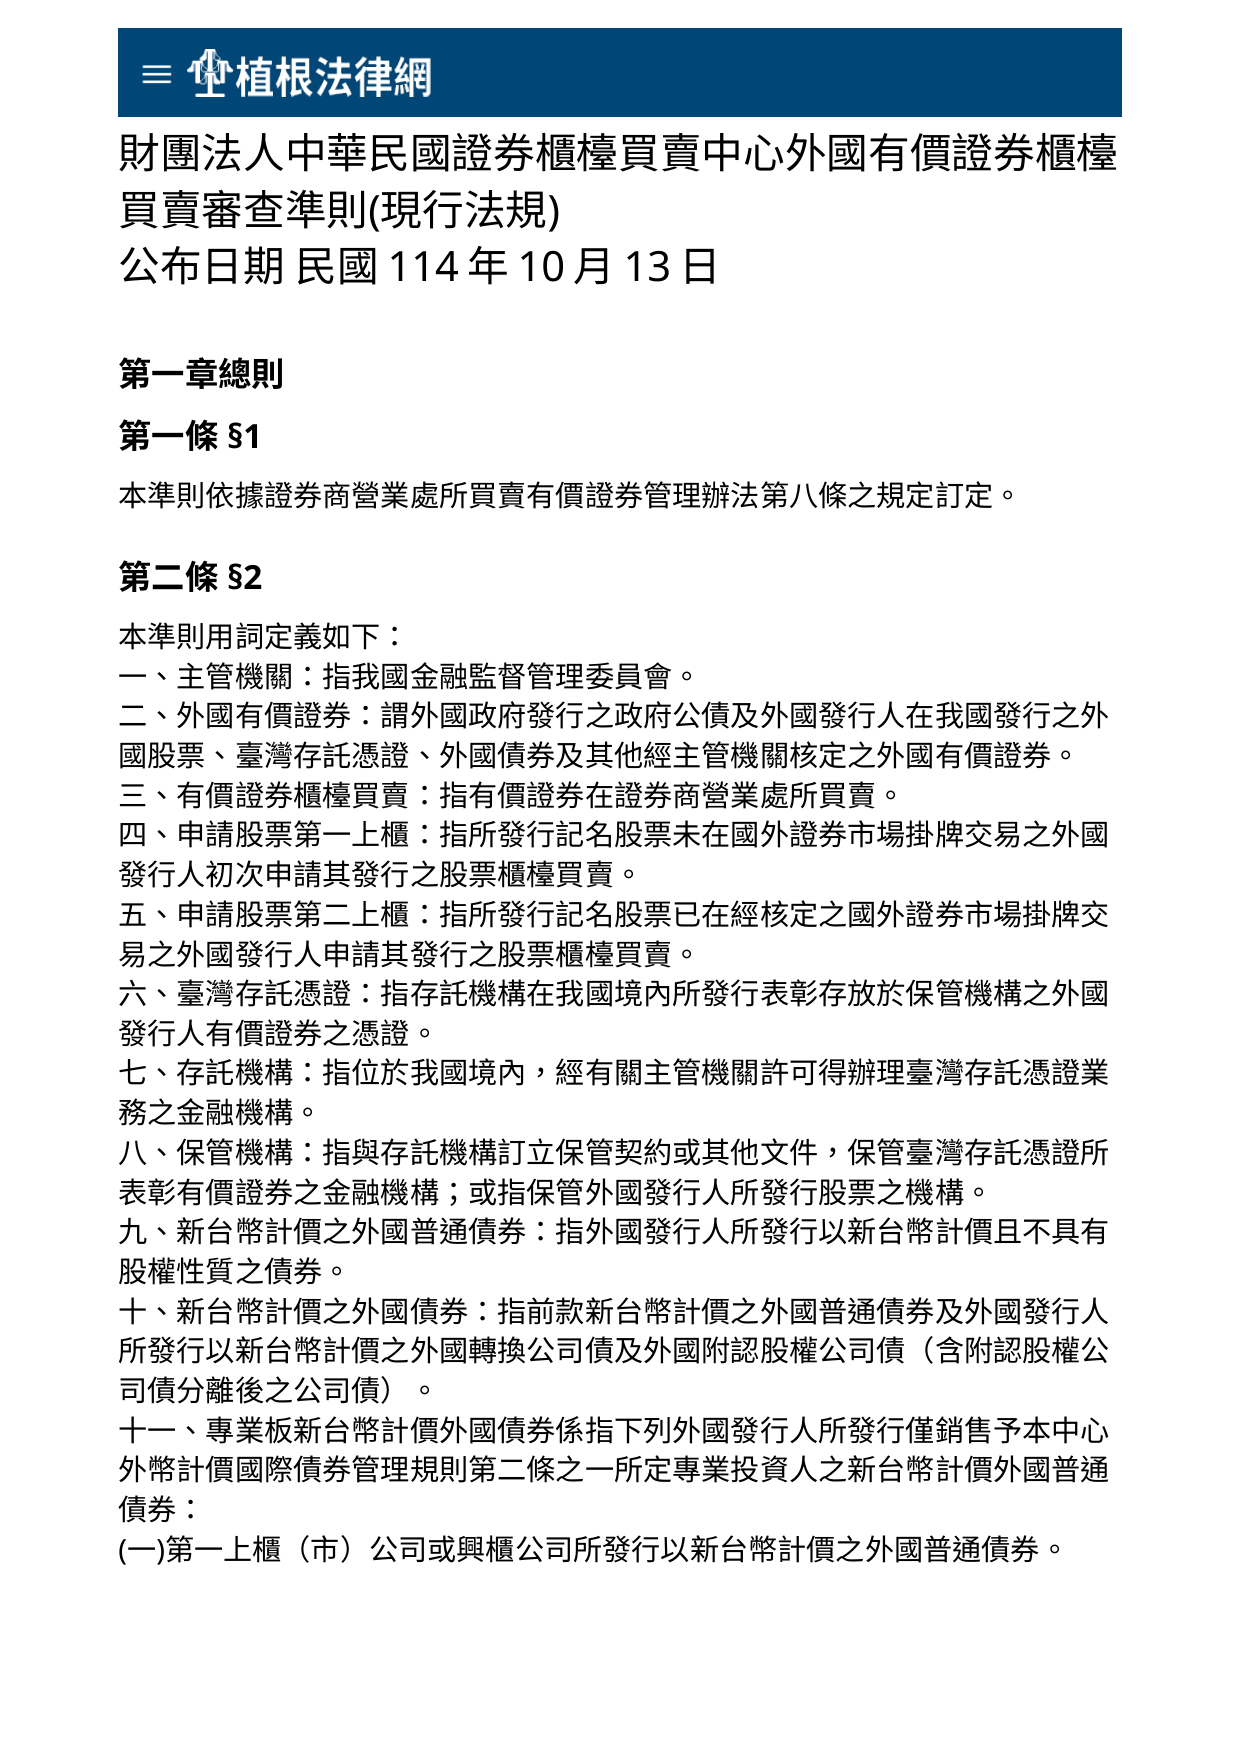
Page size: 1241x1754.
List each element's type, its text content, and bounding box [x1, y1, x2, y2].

text 十一、專業板新台幣計價外國債券係指下列外國發行人所發行僅銷售予本中心外幣計價國際債券管理規則第二條之一所定專業投資人之新台幣計價外國普通債券： [118, 1410, 1122, 1529]
picture [118, 28, 1122, 117]
text 公布日期 民國114年10月13日 [118, 237, 1122, 294]
text 二、外國有價證券：謂外國政府發行之政府公債及外國發行人在我國發行之外國股票、臺灣存託憑證、外國債券及其他經主管機關核定之外國有價證券。 [118, 696, 1122, 775]
text 第一章總則 [118, 351, 1122, 396]
text (一)第一上櫃（市）公司或興櫃公司所發行以新台幣計價之外國普通債券。 [118, 1529, 1122, 1569]
text 本準則依據證券商營業處所買賣有價證券管理辦法第八條之規定訂定。 [118, 475, 1122, 514]
text 四、申請股票第一上櫃：指所發行記名股票未在國外證券市場掛牌交易之外國發行人初次申請其發行之股票櫃檯買賣。 [118, 815, 1122, 894]
text 七、存託機構：指位於我國境內，經有關主管機關許可得辦理臺灣存託憑證業務之金融機構。 [118, 1053, 1122, 1132]
text 八、保管機構：指與存託機構訂立保管契約或其他文件，保管臺灣存託憑證所表彰有價證券之金融機構；或指保管外國發行人所發行股票之機構。 [118, 1132, 1122, 1212]
text 十、新台幣計價之外國債券：指前款新台幣計價之外國普通債券及外國發行人所發行以新台幣計價之外國轉換公司債及外國附認股權公司債（含附認股權公司債分離後之公司債）。 [118, 1291, 1122, 1410]
text 六、臺灣存託憑證：指存託機構在我國境內所發行表彰存放於保管機構之外國發行人有價證券之憑證。 [118, 973, 1122, 1053]
text 九、新台幣計價之外國普通債券：指外國發行人所發行以新台幣計價且不具有股權性質之債券。 [118, 1212, 1122, 1291]
text 一、主管機關：指我國金融監督管理委員會。 [118, 656, 1122, 696]
text 第二條 §2 [118, 554, 1122, 599]
text 第一條 §1 [118, 413, 1122, 458]
text 三、有價證券櫃檯買賣：指有價證券在證券商營業處所買賣。 [118, 775, 1122, 815]
text 財團法人中華民國證券櫃檯買賣中心外國有價證券櫃檯買賣審查準則(現行法規) [118, 123, 1122, 237]
text 五、申請股票第二上櫃：指所發行記名股票已在經核定之國外證券市場掛牌交易之外國發行人申請其發行之股票櫃檯買賣。 [118, 894, 1122, 973]
text 本準則用詞定義如下： [118, 616, 1122, 656]
